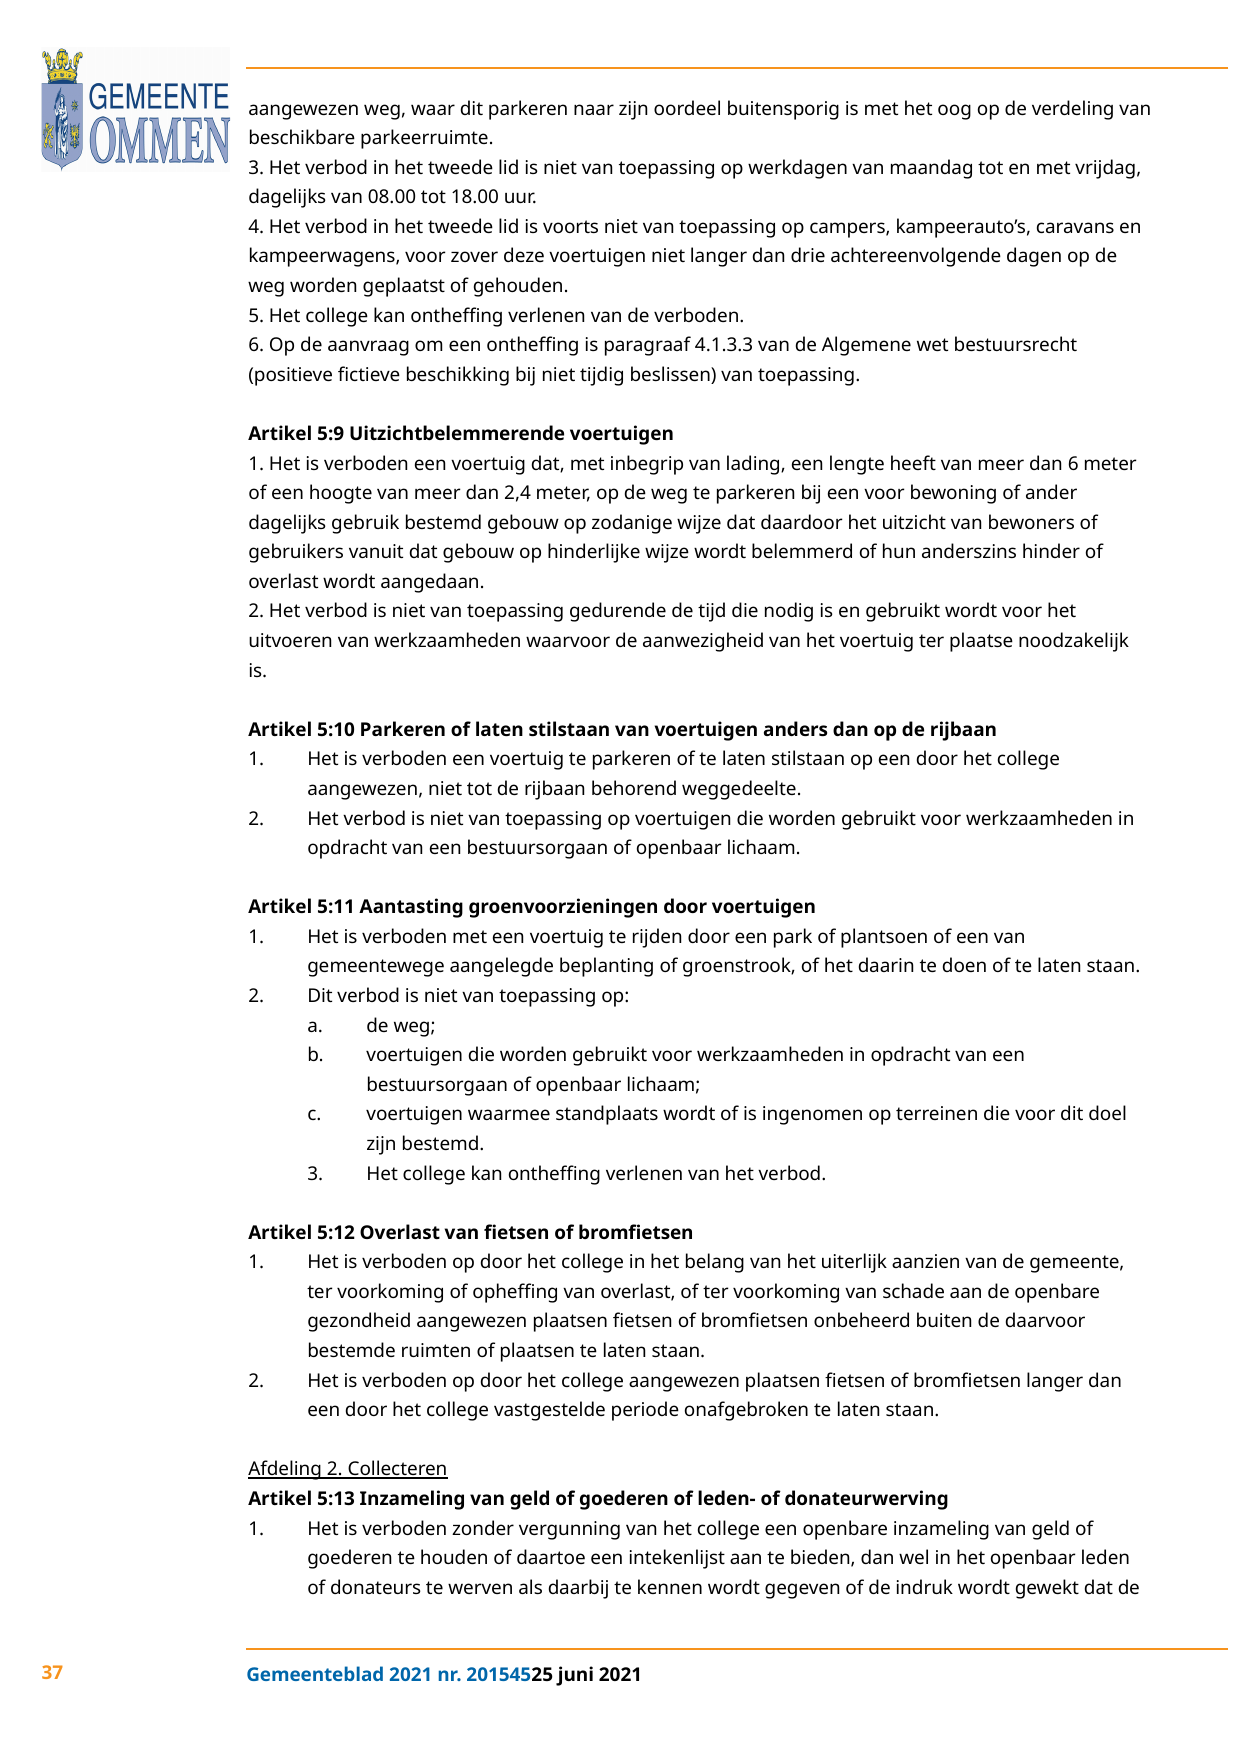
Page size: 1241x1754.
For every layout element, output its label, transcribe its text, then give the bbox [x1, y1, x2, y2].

list de weg; [307, 1012, 1152, 1038]
text 6. Op de aanvraag om een ontheffing is paragraaf 4.1.3.3 van de Algemene wet bestuursrecht (positieve fictieve beschikking bij niet tijdig beslissen) van toepassing. [248, 331, 1152, 387]
text aangewezen weg, waar dit parkeren naar zijn oordeel buitensporig is met het oog op de verdeling van beschikbare parkeerruimte. [248, 95, 1152, 150]
text 2. Het verbod is niet van toepassing gedurende de tijd die nodig is en gebruikt wordt voor het uitvoeren van werkzaamheden waarvoor de aanwezigheid van het voertuig ter plaatse noodzakelijk is. [248, 598, 1152, 683]
text 1. Het is verboden een voertuig dat, met inbegrip van lading, een lengte heeft van meer dan 6 meter of een hoogte van meer dan 2,4 meter, op de weg te parkeren bij een voor bewoning of ander dagelijks gebruik bestemd gebouw op zodanige wijze dat daardoor het uitzicht van bewoners of gebruikers vanuit dat gebouw op hinderlijke wijze wordt belemmerd of hun anderszins hinder of overlast wordt aangedaan. [248, 450, 1152, 594]
text Artikel 5:9 Uitzichtbelemmerende voertuigen [248, 420, 1152, 446]
list Het is verboden met een voertuig te rijden door een park of plantsoen of een van gemeentewege aangelegde beplanting of groenstrook, of het daarin te doen of te laten staan. [248, 923, 1152, 978]
text 3. Het verbod in het tweede lid is niet van toepassing op werkdagen van maandag tot en met vrijdag, dagelijks van 08.00 tot 18.00 uur. [248, 154, 1152, 209]
list Het is verboden op door het college aangewezen plaatsen fietsen of bromfietsen langer dan een door het college vastgestelde periode onafgebroken te laten staan. [248, 1367, 1152, 1422]
picture [41, 47, 231, 172]
list Het is verboden zonder vergunning van het college een openbare inzameling van geld of goederen te houden of daartoe een intekenlijst aan te bieden, dan wel in het openbaar leden of donateurs te werven als daarbij te kennen wordt gegeven of de indruk wordt gewekt dat de [248, 1515, 1152, 1600]
text Afdeling 2. Collecteren [248, 1456, 1152, 1481]
text Artikel 5:13 Inzameling van geld of goederen of leden- of donateurwerving [248, 1485, 1152, 1511]
list Dit verbod is niet van toepassing op: [248, 982, 1152, 1008]
list Het college kan ontheffing verlenen van het verbod. [307, 1160, 1152, 1186]
text 5. Het college kan ontheffing verlenen van de verboden. [248, 302, 1152, 328]
list Het is verboden een voertuig te parkeren of te laten stilstaan op een door het college aangewezen, niet tot de rijbaan behorend weggedeelte. [248, 746, 1152, 801]
list Het is verboden op door het college in het belang van het uiterlijk aanzien van de gemeente, ter voorkoming of opheffing van overlast, of ter voorkoming van schade aan de openbare gezondheid aangewezen plaatsen fietsen of bromfietsen onbeheerd buiten de daarvoor bestemde ruimten of plaatsen te laten staan. [248, 1248, 1152, 1363]
list voertuigen die worden gebruikt voor werkzaamheden in opdracht van een bestuursorgaan of openbaar lichaam; [307, 1041, 1152, 1097]
text Artikel 5:10 Parkeren of laten stilstaan van voertuigen anders dan op de rijbaan [248, 716, 1152, 742]
list Het verbod is niet van toepassing op voertuigen die worden gebruikt voor werkzaamheden in opdracht van een bestuursorgaan of openbaar lichaam. [248, 805, 1152, 860]
text Artikel 5:11 Aantasting groenvoorzieningen door voertuigen [248, 893, 1152, 919]
list voertuigen waarmee standplaats wordt of is ingenomen op terreinen die voor dit doel zijn bestemd. [307, 1101, 1152, 1156]
text Artikel 5:12 Overlast van fietsen of bromfietsen [248, 1219, 1152, 1245]
text 4. Het verbod in het tweede lid is voorts niet van toepassing op campers, kampeerauto’s, caravans en kampeerwagens, voor zover deze voertuigen niet langer dan drie achtereenvolgende dagen op de weg worden geplaatst of gehouden. [248, 213, 1152, 298]
